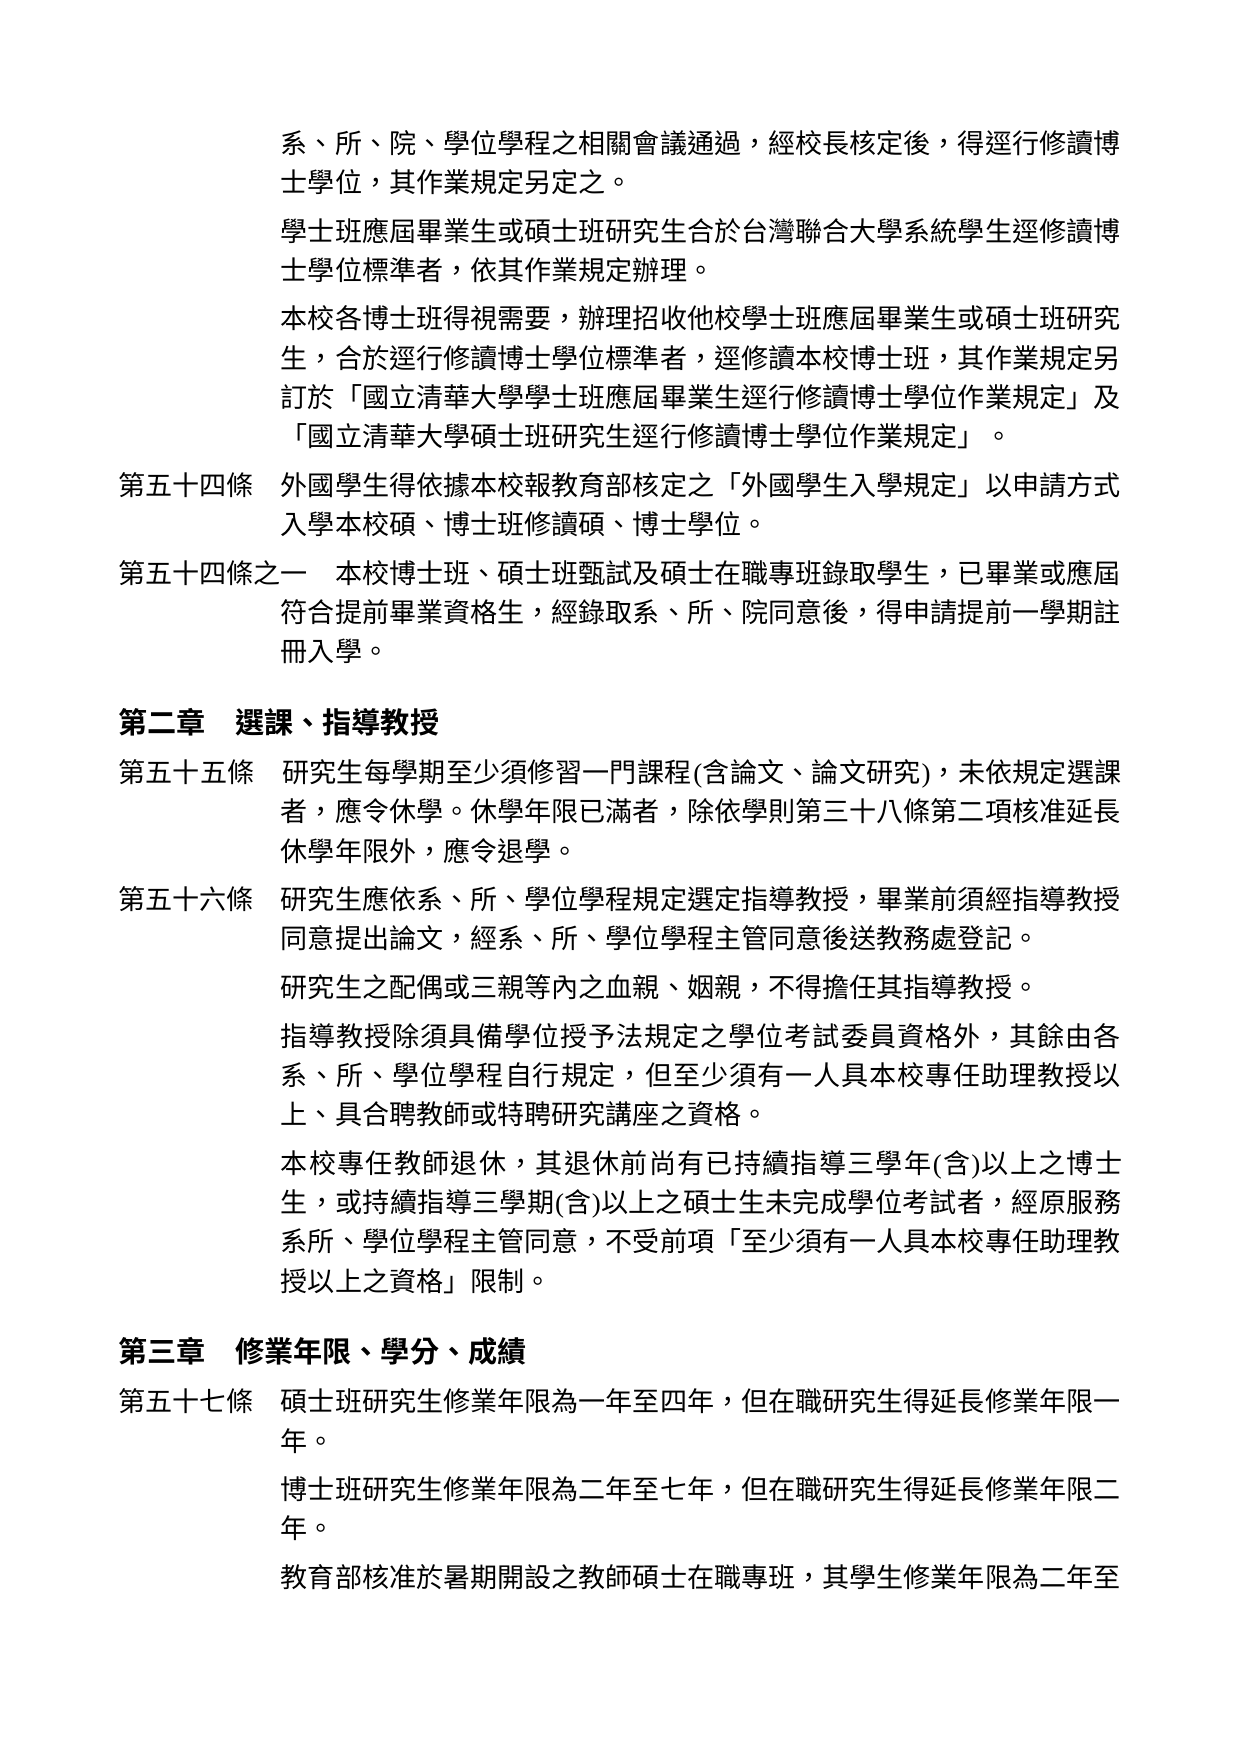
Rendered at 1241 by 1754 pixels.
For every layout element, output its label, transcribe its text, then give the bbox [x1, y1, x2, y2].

text 第三章 修業年限、學分、成績 [118, 1308, 1122, 1371]
text 指導教授除須具備學位授予法規定之學位考試委員資格外，其餘由各系、所、學位學程自行規定，但至少須有一人具本校專任助理教授以上、具合聘教師或特聘研究講座之資格。 [281, 1015, 1122, 1132]
text 研究生之配偶或三親等內之血親、姻親，不得擔任其指導教授。 [281, 966, 1122, 1005]
text 第五十五條 研究生每學期至少須修習一門課程(含論文、論文研究)，未依規定選課者，應令休學。休學年限已滿者，除依學則第三十八條第二項核准延長休學年限外，應令退學。 [118, 751, 1122, 869]
text 教育部核准於暑期開設之教師碩士在職專班，其學生修業年限為二年至 [281, 1556, 1122, 1595]
text 第五十四條之一 本校博士班、碩士班甄試及碩士在職專班錄取學生，已畢業或應屆符合提前畢業資格生，經錄取系、所、院同意後，得申請提前一學期註冊入學。 [118, 552, 1122, 670]
text 系、所、院、學位學程之相關會議通過，經校長核定後，得逕行修讀博士學位，其作業規定另定之。 [118, 122, 1122, 200]
text 本校各博士班得視需要，辦理招收他校學士班應屆畢業生或碩士班研究生，合於逕行修讀博士學位標準者，逕修讀本校博士班，其作業規定另訂於「國立清華大學學士班應屆畢業生逕行修讀博士學位作業規定」及「國立清華大學碩士班研究生逕行修讀博士學位作業規定」。 [281, 297, 1122, 454]
text 第五十四條 外國學生得依據本校報教育部核定之「外國學生入學規定」以申請方式入學本校碩、博士班修讀碩、博士學位。 [118, 464, 1122, 542]
text 學士班應屆畢業生或碩士班研究生合於台灣聯合大學系統學生逕修讀博士學位標準者，依其作業規定辦理。 [281, 209, 1122, 288]
text 本校專任教師退休，其退休前尚有已持續指導三學年(含)以上之博士生，或持續指導三學期(含)以上之碩士生未完成學位考試者，經原服務系所、學位學程主管同意，不受前項「至少須有一人具本校專任助理教授以上之資格」限制。 [281, 1142, 1122, 1299]
text 第五十七條 碩士班研究生修業年限為一年至四年，但在職研究生得延長修業年限一年。 [118, 1380, 1122, 1459]
text 第二章 選課、指導教授 [118, 679, 1122, 742]
text 第五十六條 研究生應依系、所、學位學程規定選定指導教授，畢業前須經指導教授同意提出論文，經系、所、學位學程主管同意後送教務處登記。 [118, 878, 1122, 957]
text 博士班研究生修業年限為二年至七年，但在職研究生得延長修業年限二年。 [281, 1468, 1122, 1547]
